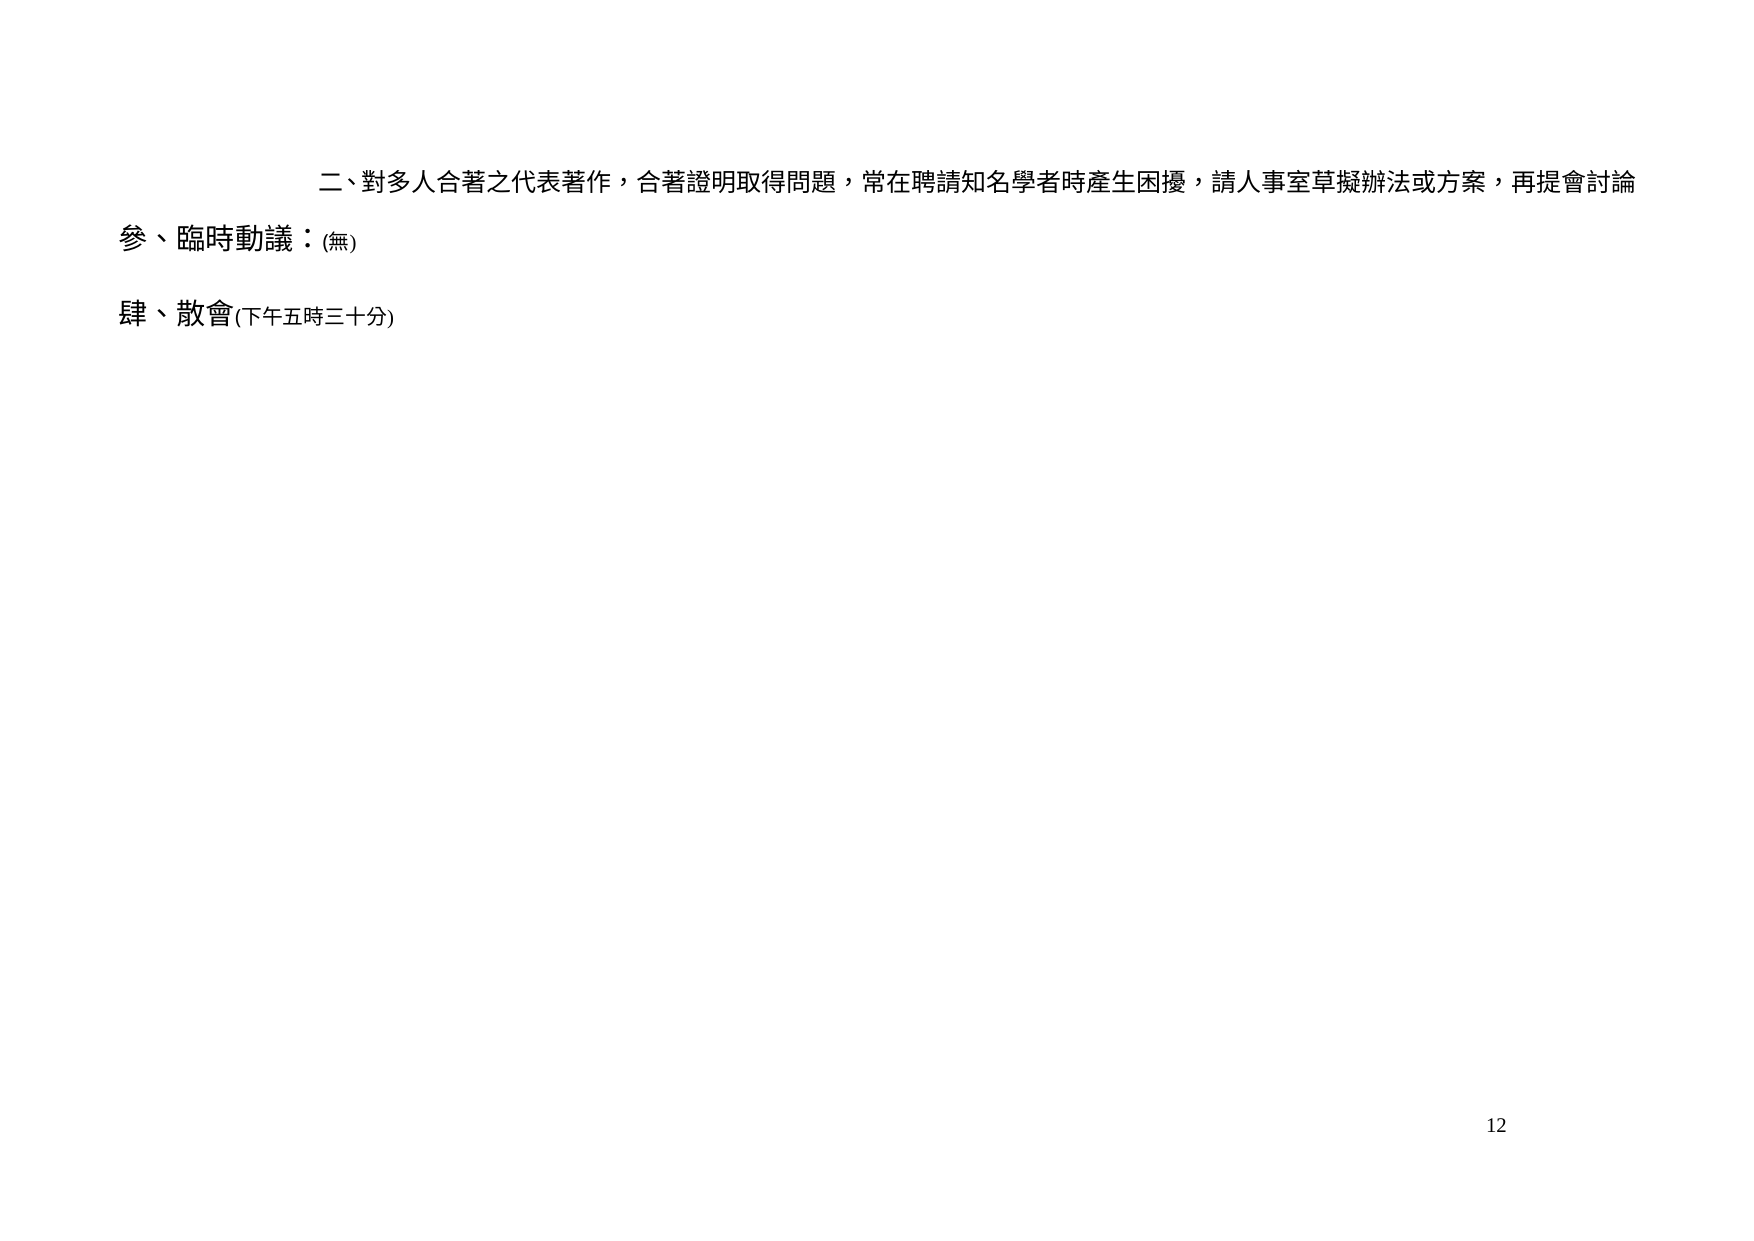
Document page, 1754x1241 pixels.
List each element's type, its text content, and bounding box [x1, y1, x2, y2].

text 參、臨時動議：(無) [118, 199, 1636, 274]
text 肆、散會(下午五時三十分) [118, 274, 1636, 349]
text 二、對多人合著之代表著作，合著證明取得問題，常在聘請知名學者時產生困擾，請人事室草擬辦法或方案，再提會討論。 [318, 162, 1636, 199]
